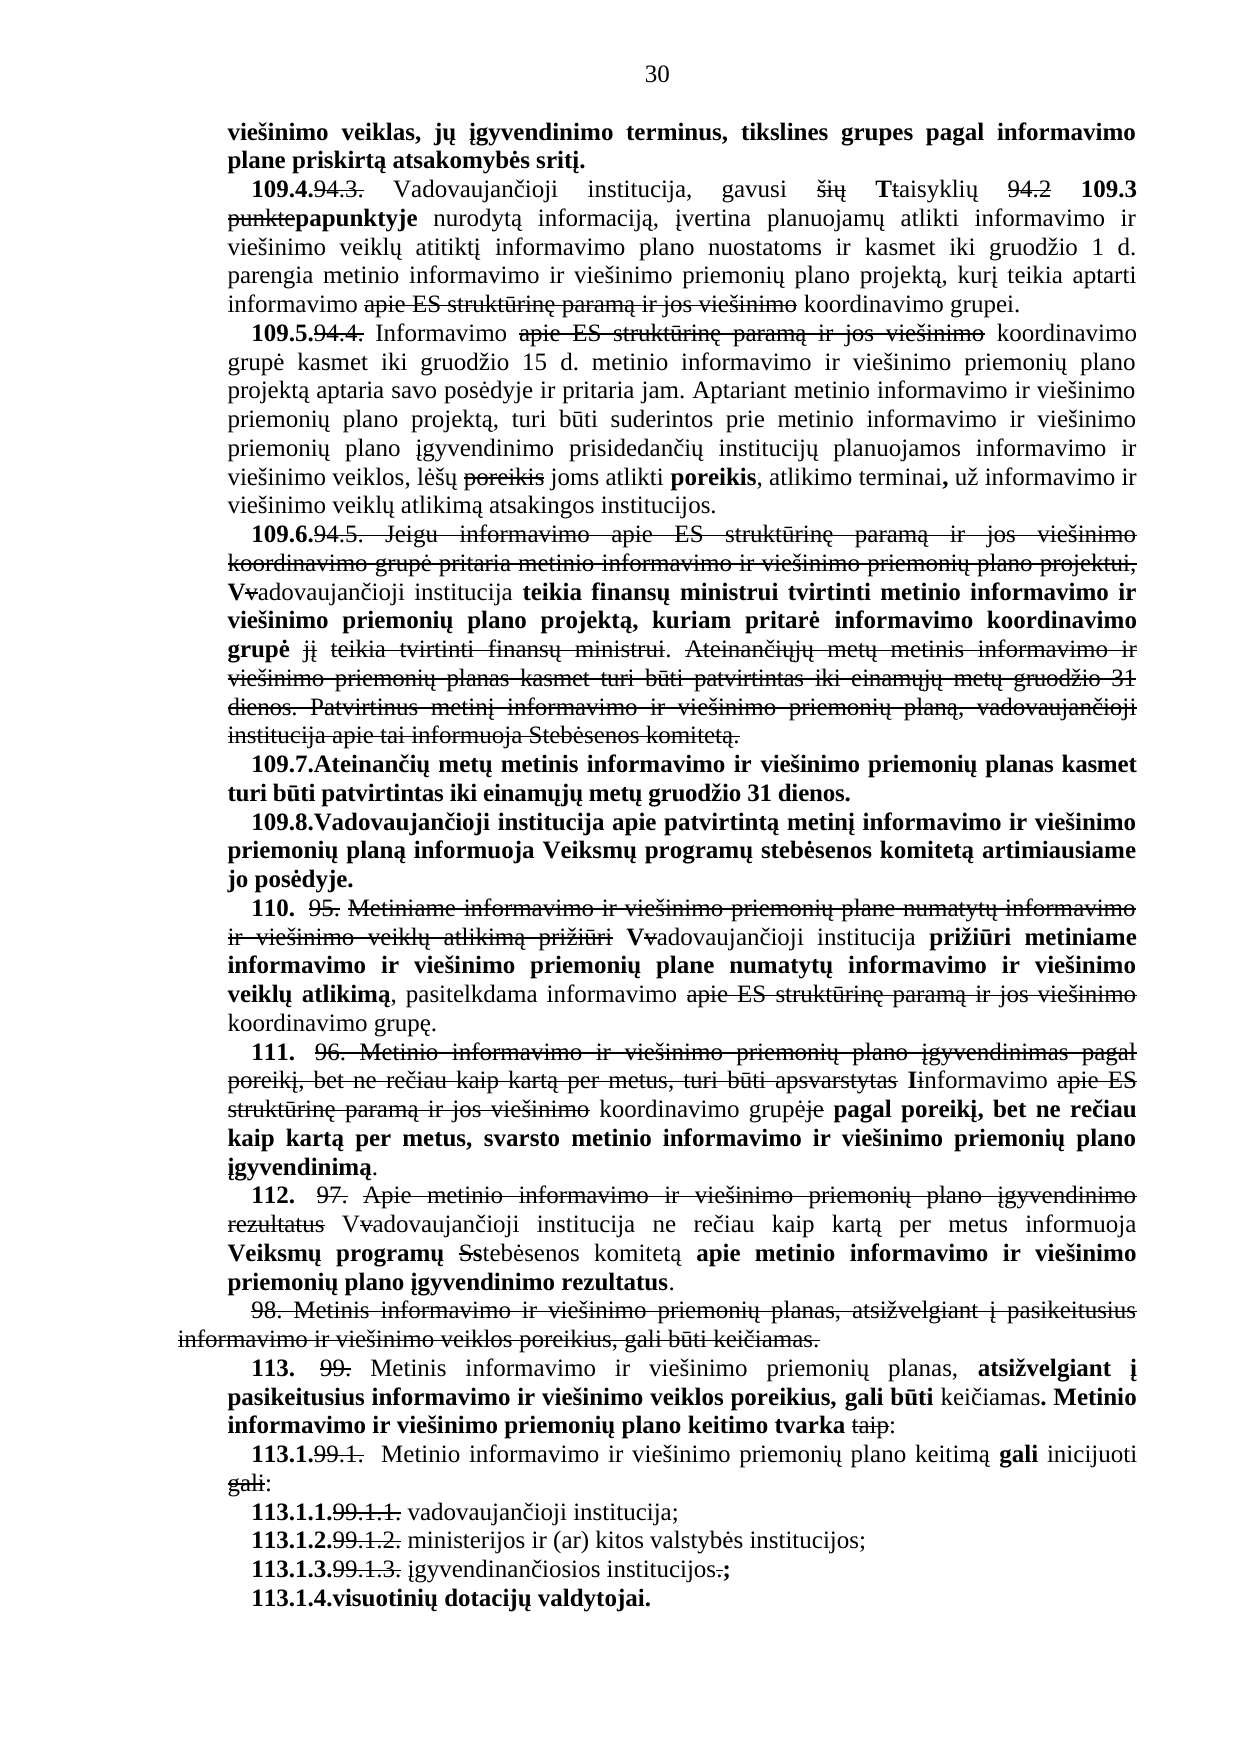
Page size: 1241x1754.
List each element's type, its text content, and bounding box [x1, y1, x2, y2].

list visuotinių dotacijų valdytojai. [177, 1583, 1137, 1612]
list Vadovaujančioji institucija apie patvirtintą metinį informavimo ir viešinimo priemonių planą informuoja Veiksmų programų stebėsenos komitetą artimiausiame jo posėdyje. [177, 807, 1137, 893]
list 95. Metiniame informavimo ir viešinimo priemonių plane numatytų informavimo ir viešinimo veiklų atlikimą prižiūri Vvadovaujančioji institucija prižiūri metiniame informavimo ir viešinimo priemonių plane numatytų informavimo ir viešinimo veiklų atlikimą, pasitelkdama informavimo apie ES struktūrinę paramą ir jos viešinimo koordinavimo grupę. [177, 893, 1137, 1037]
list viešinimo veiklas, jų įgyvendinimo terminus, tikslines grupes pagal informavimo plane priskirtą atsakomybės sritį. [177, 117, 1137, 174]
list Ateinančių metų metinis informavimo ir viešinimo priemonių planas kasmet turi būti patvirtintas iki einamųjų metų gruodžio 31 dienos. [177, 749, 1137, 807]
text 98. Metinis informavimo ir viešinimo priemonių planas, atsižvelgiant į pasikeitusius informavimo ir viešinimo veiklos poreikius, gali būti keičiamas. [177, 1295, 1137, 1353]
list 94.5. Jeigu informavimo apie ES struktūrinę paramą ir jos viešinimo koordinavimo grupė pritaria metinio informavimo ir viešinimo priemonių plano projektui, Vvadovaujančioji institucija teikia finansų ministrui tvirtinti metinio informavimo ir viešinimo priemonių plano projektą, kuriam pritarė informavimo koordinavimo grupė jį teikia tvirtinti finansų ministrui. Ateinančiųjų metų metinis informavimo ir viešinimo priemonių planas kasmet turi būti patvirtintas iki einamųjų metų gruodžio 31 dienos. Patvirtinus metinį informavimo ir viešinimo priemonių planą, vadovaujančioji institucija apie tai informuoja Stebėsenos komitetą. [177, 519, 1137, 749]
list 99. Metinis informavimo ir viešinimo priemonių planas, atsižvelgiant į pasikeitusius informavimo ir viešinimo veiklos poreikius, gali būti keičiamas. Metinio informavimo ir viešinimo priemonių plano keitimo tvarka taip: [177, 1353, 1137, 1439]
list 99.1. Metinio informavimo ir viešinimo priemonių plano keitimą gali inicijuoti gali: [177, 1439, 1137, 1497]
list 99.1.2. ministerijos ir (ar) kitos valstybės institucijos; [177, 1525, 1137, 1554]
list 94.4. Informavimo apie ES struktūrinę paramą ir jos viešinimo koordinavimo grupė kasmet iki gruodžio 15 d. metinio informavimo ir viešinimo priemonių plano projektą aptaria savo posėdyje ir pritaria jam. Aptariant metinio informavimo ir viešinimo priemonių plano projektą, turi būti suderintos prie metinio informavimo ir viešinimo priemonių plano įgyvendinimo prisidedančių institucijų planuojamos informavimo ir viešinimo veiklos, lėšų poreikis joms atlikti poreikis, atlikimo terminai, už informavimo ir viešinimo veiklų atlikimą atsakingos institucijos. [177, 318, 1137, 519]
list 99.1.3. įgyvendinančiosios institucijos.; [177, 1554, 1137, 1583]
list 97. Apie metinio informavimo ir viešinimo priemonių plano įgyvendinimo rezultatus Vvadovaujančioji institucija ne rečiau kaip kartą per metus informuoja Veiksmų programų Sstebėsenos komitetą apie metinio informavimo ir viešinimo priemonių plano įgyvendinimo rezultatus. [177, 1180, 1137, 1295]
list 96. Metinio informavimo ir viešinimo priemonių plano įgyvendinimas pagal poreikį, bet ne rečiau kaip kartą per metus, turi būti apsvarstytas Iinformavimo apie ES struktūrinę paramą ir jos viešinimo koordinavimo grupėje pagal poreikį, bet ne rečiau kaip kartą per metus, svarsto metinio informavimo ir viešinimo priemonių plano įgyvendinimą. [177, 1037, 1137, 1180]
list 99.1.1. vadovaujančioji institucija; [177, 1497, 1137, 1525]
list 94.3. Vadovaujančioji institucija, gavusi šių Ttaisyklių 94.2 109.3 punktepapunktyje nurodytą informaciją, įvertina planuojamų atlikti informavimo ir viešinimo veiklų atitiktį informavimo plano nuostatoms ir kasmet iki gruodžio 1 d. parengia metinio informavimo ir viešinimo priemonių plano projektą, kurį teikia aptarti informavimo apie ES struktūrinę paramą ir jos viešinimo koordinavimo grupei. [177, 174, 1137, 318]
